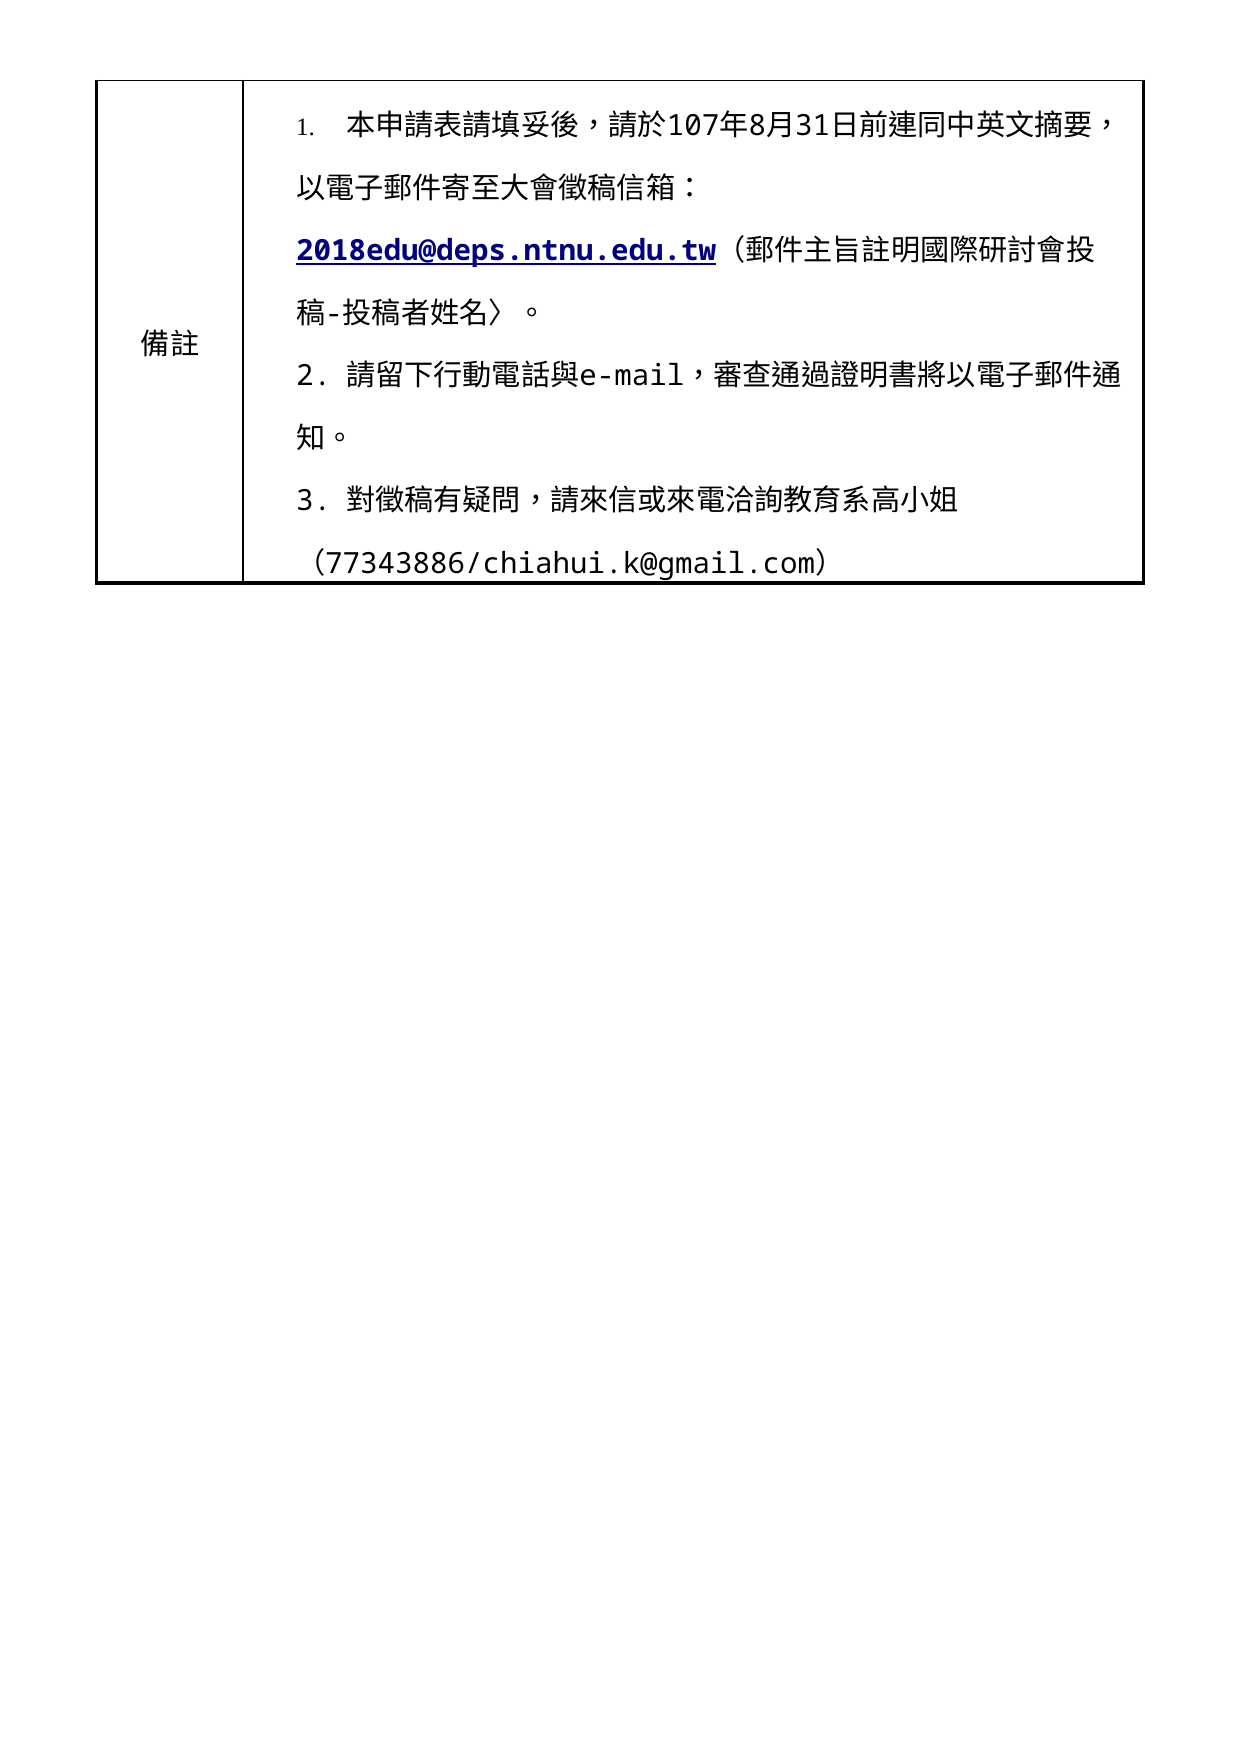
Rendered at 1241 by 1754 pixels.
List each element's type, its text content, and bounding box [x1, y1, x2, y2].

table_cell 備註 [98, 81, 242, 581]
table_cell 本申請表請填妥後，請於107年8月31日前連同中英文摘要，以電子郵件寄至大會徵稿信箱：2018edu@deps.ntnu.edu.tw（郵件主旨註明國際研討會投稿-投稿者姓名〉。 請留下行動電話與e-mail，審查通過證明書將以電子郵件通知。 對徵稿有疑問，請來信或來電洽詢教育系高小姐（77343886/chiahui.k@gmail.com） [244, 81, 1142, 581]
